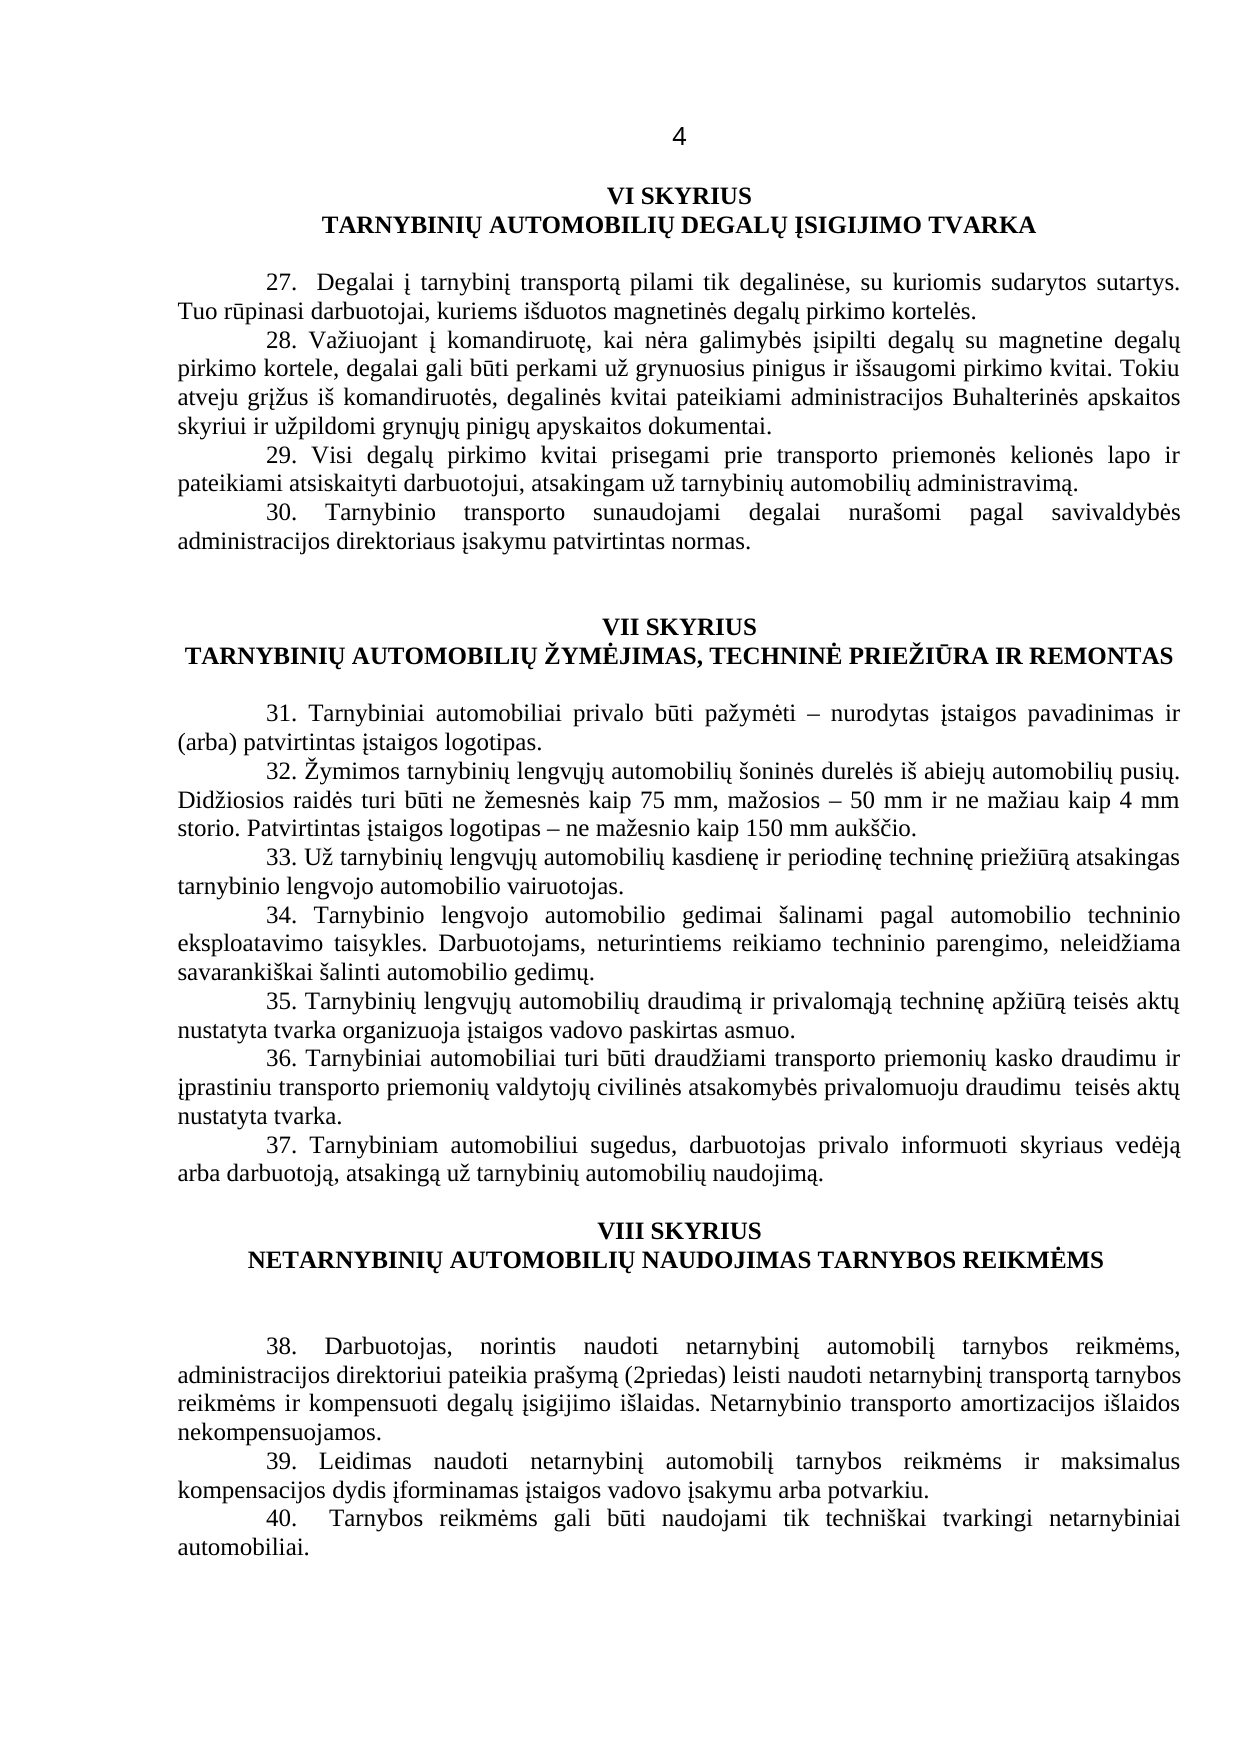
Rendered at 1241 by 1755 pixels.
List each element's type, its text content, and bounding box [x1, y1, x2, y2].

text 38. Darbuotojas, norintis naudoti netarnybinį automobilį tarnybos reikmėms, administracijos direktoriui pateikia prašymą (2priedas) leisti naudoti netarnybinį transportą tarnybos reikmėms ir kompensuoti degalų įsigijimo išlaidas. Netarnybinio transporto amortizacijos išlaidos nekompensuojamos. [177, 1331, 1181, 1446]
text NETARNYBINIŲ AUTOMOBILIŲ NAUDOJIMAS TARNYBOS REIKMĖMS [177, 1245, 1181, 1273]
text VIII SKYRIUS [177, 1216, 1181, 1245]
text 33. Už tarnybinių lengvųjų automobilių kasdienę ir periodinę techninę priežiūrą atsakingas tarnybinio lengvojo automobilio vairuotojas. [177, 842, 1181, 900]
text 28. Važiuojant į komandiruotę, kai nėra galimybės įsipilti degalų su magnetine degalų pirkimo kortele, degalai gali būti perkami už grynuosius pinigus ir išsaugomi pirkimo kvitai. Tokiu atveju grįžus iš komandiruotės, degalinės kvitai pateikiami administracijos Buhalterinės apskaitos skyriui ir užpildomi grynųjų pinigų apyskaitos dokumentai. [177, 325, 1181, 440]
text 35. Tarnybinių lengvųjų automobilių draudimą ir privalomąją techninę apžiūrą teisės aktų nustatyta tvarka organizuoja įstaigos vadovo paskirtas asmuo. [177, 986, 1181, 1043]
text TARNYBINIŲ AUTOMOBILIŲ DEGALŲ ĮSIGIJIMO TVARKA [177, 210, 1181, 238]
text 30. Tarnybinio transporto sunaudojami degalai nurašomi pagal savivaldybės administracijos direktoriaus įsakymu patvirtintas normas. [177, 497, 1181, 555]
text 36. Tarnybiniai automobiliai turi būti draudžiami transporto priemonių kasko draudimu ir įprastiniu transporto priemonių valdytojų civilinės atsakomybės privalomuoju draudimu teisės aktų nustatyta tvarka. [177, 1043, 1181, 1130]
text VI SKYRIUS [177, 181, 1181, 210]
text 32. Žymimos tarnybinių lengvųjų automobilių šoninės durelės iš abiejų automobilių pusių. Didžiosios raidės turi būti ne žemesnės kaip 75 mm, mažosios – 50 mm ir ne mažiau kaip 4 mm storio. Patvirtintas įstaigos logotipas – ne mažesnio kaip 150 mm aukščio. [177, 756, 1181, 842]
text 39. Leidimas naudoti netarnybinį automobilį tarnybos reikmėms ir maksimalus kompensacijos dydis įforminamas įstaigos vadovo įsakymu arba potvarkiu. [177, 1446, 1181, 1503]
text 31. Tarnybiniai automobiliai privalo būti pažymėti – nurodytas įstaigos pavadinimas ir (arba) patvirtintas įstaigos logotipas. [177, 698, 1181, 756]
text VII SKYRIUS [177, 612, 1181, 641]
text TARNYBINIŲ AUTOMOBILIŲ ŽYMĖJIMAS, TECHNINĖ PRIEŽIŪRA IR REMONTAS [177, 641, 1181, 670]
text 27. Degalai į tarnybinį transportą pilami tik degalinėse, su kuriomis sudarytos sutartys. Tuo rūpinasi darbuotojai, kuriems išduotos magnetinės degalų pirkimo kortelės. [177, 267, 1181, 325]
text 29. Visi degalų pirkimo kvitai prisegami prie transporto priemonės kelionės lapo ir pateikiami atsiskaityti darbuotojui, atsakingam už tarnybinių automobilių administravimą. [177, 440, 1181, 497]
text 34. Tarnybinio lengvojo automobilio gedimai šalinami pagal automobilio techninio eksploatavimo taisykles. Darbuotojams, neturintiems reikiamo techninio parengimo, neleidžiama savarankiškai šalinti automobilio gedimų. [177, 900, 1181, 986]
text 37. Tarnybiniam automobiliui sugedus, darbuotojas privalo informuoti skyriaus vedėją arba darbuotoją, atsakingą už tarnybinių automobilių naudojimą. [177, 1130, 1181, 1187]
text 40. Tarnybos reikmėms gali būti naudojami tik techniškai tvarkingi netarnybiniai automobiliai. [177, 1503, 1181, 1561]
